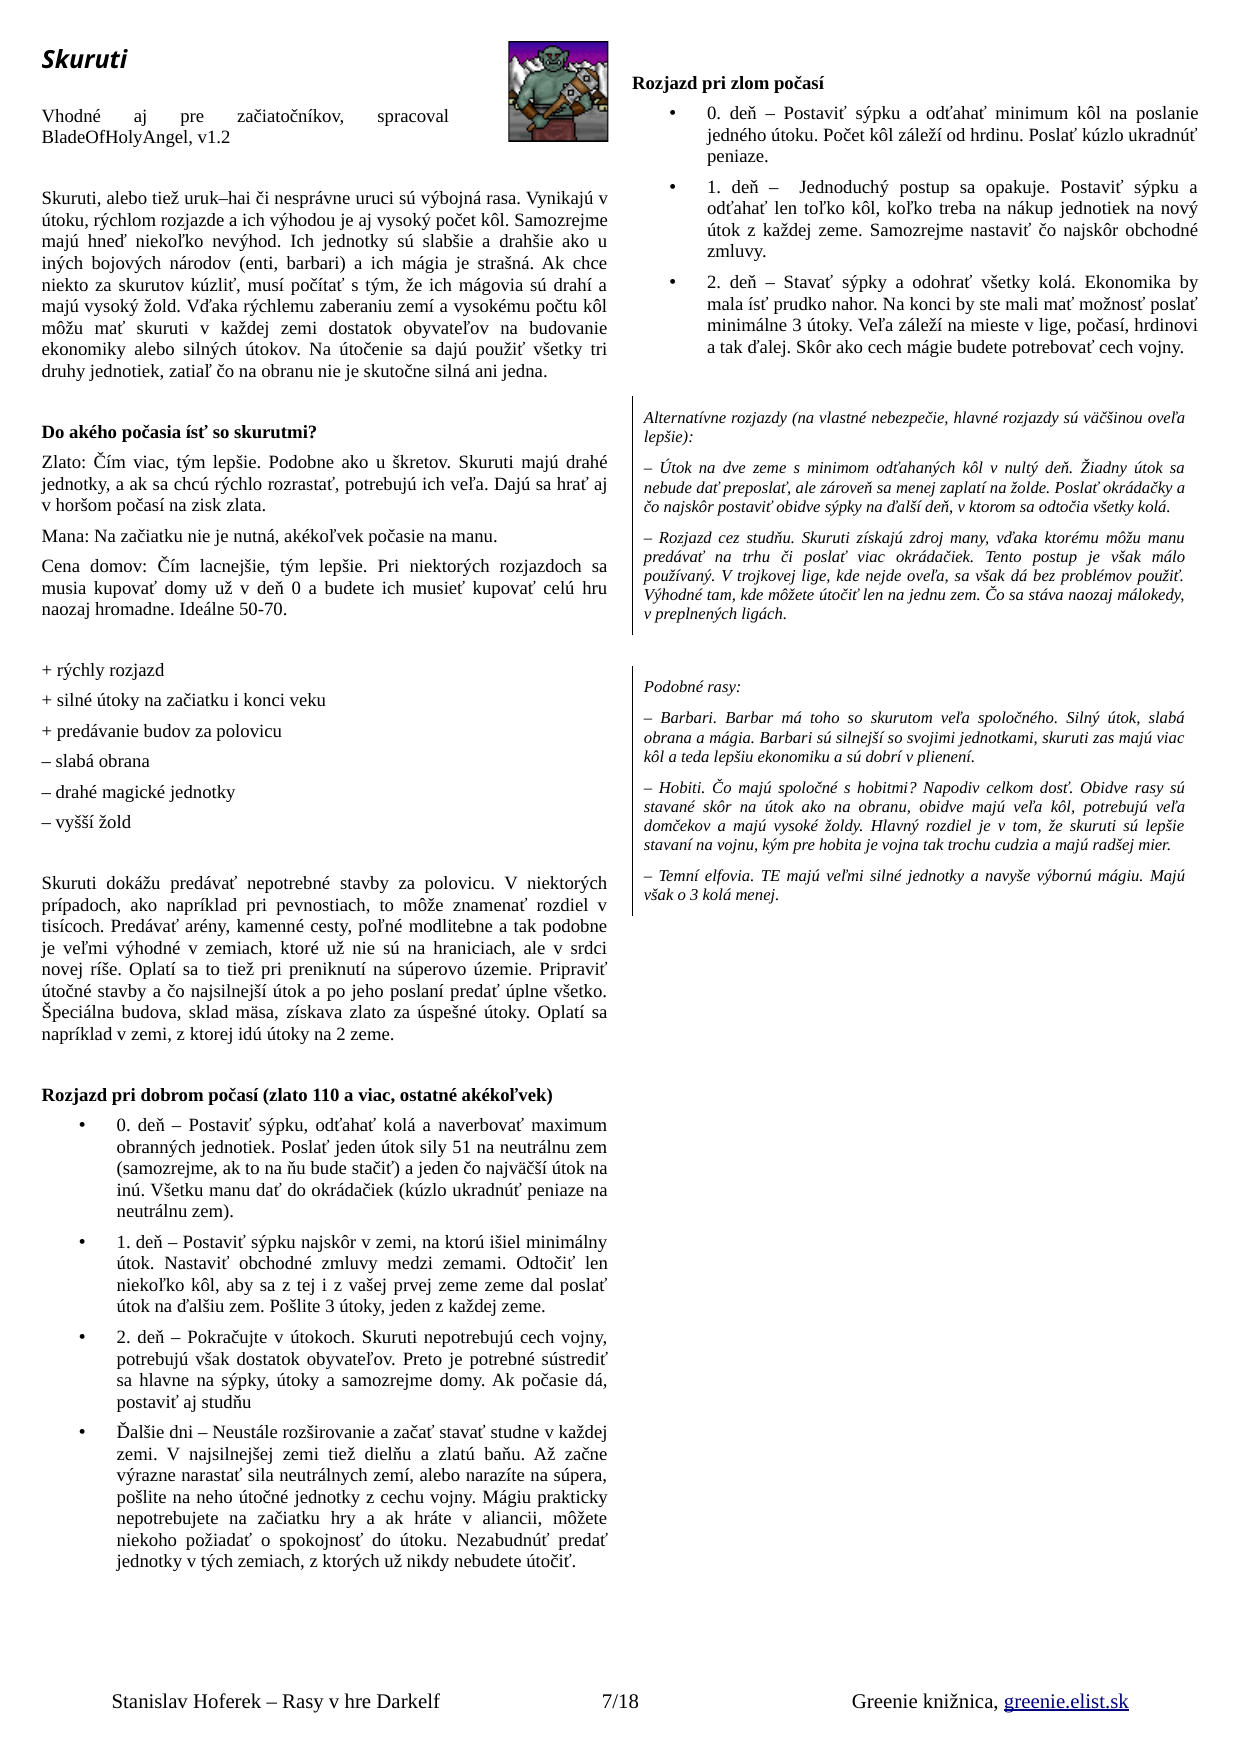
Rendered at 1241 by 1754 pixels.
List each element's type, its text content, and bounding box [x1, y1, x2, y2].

list 0. deň – Postaviť sýpku, odťahať kolá a naverbovať maximum obranných jednotiek. Poslať jeden útok sily 51 na neutrálnu zem (samozrejme, ak to na ňu bude stačiť) a jeden čo najväčší útok na inú. Všetku manu dať do okrádačiek (kúzlo ukradnúť peniaze na neutrálnu zem). [79, 1114, 608, 1222]
text + predávanie budov za polovicu [41, 720, 608, 741]
text – Rozjazd cez studňu. Skuruti získajú zdroj many, vďaka ktorému môžu manu predávať na trhu či poslať viac okrádačiek. Tento postup je však málo používaný. V trojkovej lige, kde nejde oveľa, sa však dá bez problémov použiť. Výhodné tam, kde môžete útočiť len na jednu zem. Čo sa stáva naozaj málokedy, v preplnených ligách. [633, 527, 1199, 635]
text + rýchly rozjazd [41, 659, 608, 681]
text Cena domov: Čím lacnejšie, tým lepšie. Pri niektorých rozjazdoch sa musia kupovať domy už v deň 0 a budete ich musieť kupovať celú hru naozaj hromadne. Ideálne 50-70. [41, 555, 608, 620]
list 2. deň – Pokračujte v útokoch. Skuruti nepotrebujú cech vojny, potrebujú však dostatok obyvateľov. Preto je potrebné sústrediť sa hlavne na sýpky, útoky a samozrejme domy. Ak počasie dá, postaviť aj studňu [79, 1326, 608, 1412]
picture [508, 41, 609, 142]
text Rozjazd pri zlom počasí [632, 72, 1199, 93]
text Skuruti, alebo tiež uruk–hai či nesprávne uruci sú výbojná rasa. Vynikajú v útoku, rýchlom rozjazde a ich výhodou je aj vysoký počet kôl. Samozrejme majú hneď niekoľko nevýhod. Ich jednotky sú slabšie a drahšie ako u iných bojových národov (enti, barbari) a ich mágia je strašná. Ak chce niekto za skurutov kúzliť, musí počítať s tým, že ich mágovia sú drahí a majú vysoký žold. Vďaka rýchlemu zaberaniu zemí a vysokému počtu kôl môžu mať skuruti v každej zemi dostatok obyvateľov na budovanie ekonomiky alebo silných útokov. Na útočenie sa dajú použiť všetky tri druhy jednotiek, zatiaľ čo na obranu nie je skutočne silná ani jedna. [41, 187, 608, 381]
list 0. deň – Postaviť sýpku a odťahať minimum kôl na poslanie jedného útoku. Počet kôl záleží od hrdinu. Poslať kúzlo ukradnúť peniaze. [669, 102, 1199, 167]
text – drahé magické jednotky [41, 781, 608, 802]
text Mana: Na začiatku nie je nutná, akékoľvek počasie na manu. [41, 524, 608, 546]
text Do akého počasia ísť so skurutmi? [41, 421, 608, 442]
text – Hobiti. Čo majú spoločné s hobitmi? Napodiv celkom dosť. Obidve rasy sú stavané skôr na útok ako na obranu, obidve majú veľa kôl, potrebujú veľa domčekov a majú vysoké žoldy. Hlavný rozdiel je v tom, že skuruti sú lepšie stavaní na vojnu, kým pre hobita je vojna tak trochu cudzia a majú radšej mier. [633, 777, 1199, 866]
list 1. deň – Postaviť sýpku najskôr v zemi, na ktorú išiel minimálny útok. Nastaviť obchodné zmluvy medzi zemami. Odtočiť len niekoľko kôl, aby sa z tej i z vašej prvej zeme zeme dal poslať útok na ďalšiu zem. Pošlite 3 útoky, jeden z každej zeme. [79, 1231, 608, 1317]
text Alternatívne rozjazdy (na vlastné nebezpečie, hlavné rozjazdy sú väčšinou oveľa lepšie): [633, 396, 1199, 458]
text Skuruti dokážu predávať nepotrebné stavby za polovicu. V niektorých prípadoch, ako napríklad pri pevnostiach, to môže znamenať rozdiel v tisícoch. Predávať arény, kamenné cesty, poľné modlitebne a tak podobne je veľmi výhodné v zemiach, ktoré už nie sú na hraniciach, ale v srdci novej ríše. Oplatí sa to tiež pri preniknutí na súperovo územie. Pripraviť útočné stavby a čo najsilnejší útok a po jeho poslaní predať úplne všetko. Špeciálna budova, sklad mäsa, získava zlato za úspešné útoky. Oplatí sa napríklad v zemi, z ktorej idú útoky na 2 zeme. [41, 872, 608, 1044]
text + silné útoky na začiatku i konci veku [41, 689, 608, 711]
text – vyšší žold [41, 811, 608, 833]
subtitle Skuruti [41, 41, 508, 75]
text Rozjazd pri dobrom počasí (zlato 110 a viac, ostatné akékoľvek) [41, 1084, 608, 1105]
list 2. deň – Stavať sýpky a odohrať všetky kolá. Ekonomika by mala ísť prudko nahor. Na konci by ste mali mať možnosť poslať minimálne 3 útoky. Veľa záleží na mieste v lige, počasí, hrdinovi a tak ďalej. Skôr ako cech mágie budete potrebovať cech vojny. [669, 271, 1199, 357]
text Podobné rasy: [633, 666, 1199, 708]
text – slabá obrana [41, 750, 608, 772]
text – Temní elfovia. TE majú veľmi silné jednotky a navyše výbornú mágiu. Majú však o 3 kolá menej. [633, 866, 1199, 916]
text – Útok na dve zeme s minimom odťahaných kôl v nultý deň. Žiadny útok sa nebude dať preposlať, ale zároveň sa menej zaplatí na žolde. Poslať okrádačky a čo najskôr postaviť obidve sýpky na ďalší deň, v ktorom sa odtočia všetky kolá. [633, 458, 1199, 527]
text Zlato: Čím viac, tým lepšie. Podobne ako u škretov. Skuruti majú drahé jednotky, a ak sa chcú rýchlo rozrastať, potrebujú ich veľa. Dajú sa hrať aj v horšom počasí na zisk zlata. [41, 451, 608, 516]
text – Barbari. Barbar má toho so skurutom veľa spoločného. Silný útok, slabá obrana a mágia. Barbari sú silnejší so svojimi jednotkami, skuruti zas majú viac kôl a teda lepšiu ekonomiku a sú dobrí v plienení. [633, 708, 1199, 777]
text Vhodné aj pre začiatočníkov, spracoval BladeOfHolyAngel, v1.2 [41, 105, 608, 148]
list 1. deň – Jednoduchý postup sa opakuje. Postaviť sýpku a odťahať len toľko kôl, koľko treba na nákup jednotiek na nový útok z každej zeme. Samozrejme nastaviť čo najskôr obchodné zmluvy. [669, 176, 1199, 262]
list Ďalšie dni – Neustále rozširovanie a začať stavať studne v každej zemi. V najsilnejšej zemi tiež dielňu a zlatú baňu. Až začne výrazne narastať sila neutrálnych zemí, alebo narazíte na súpera, pošlite na neho útočné jednotky z cechu vojny. Mágiu prakticky nepotrebujete na začiatku hry a ak hráte v aliancii, môžete niekoho požiadať o spokojnosť do útoku. Nezabudnúť predať jednotky v tých zemiach, z ktorých už nikdy nebudete útočiť. [79, 1421, 608, 1572]
